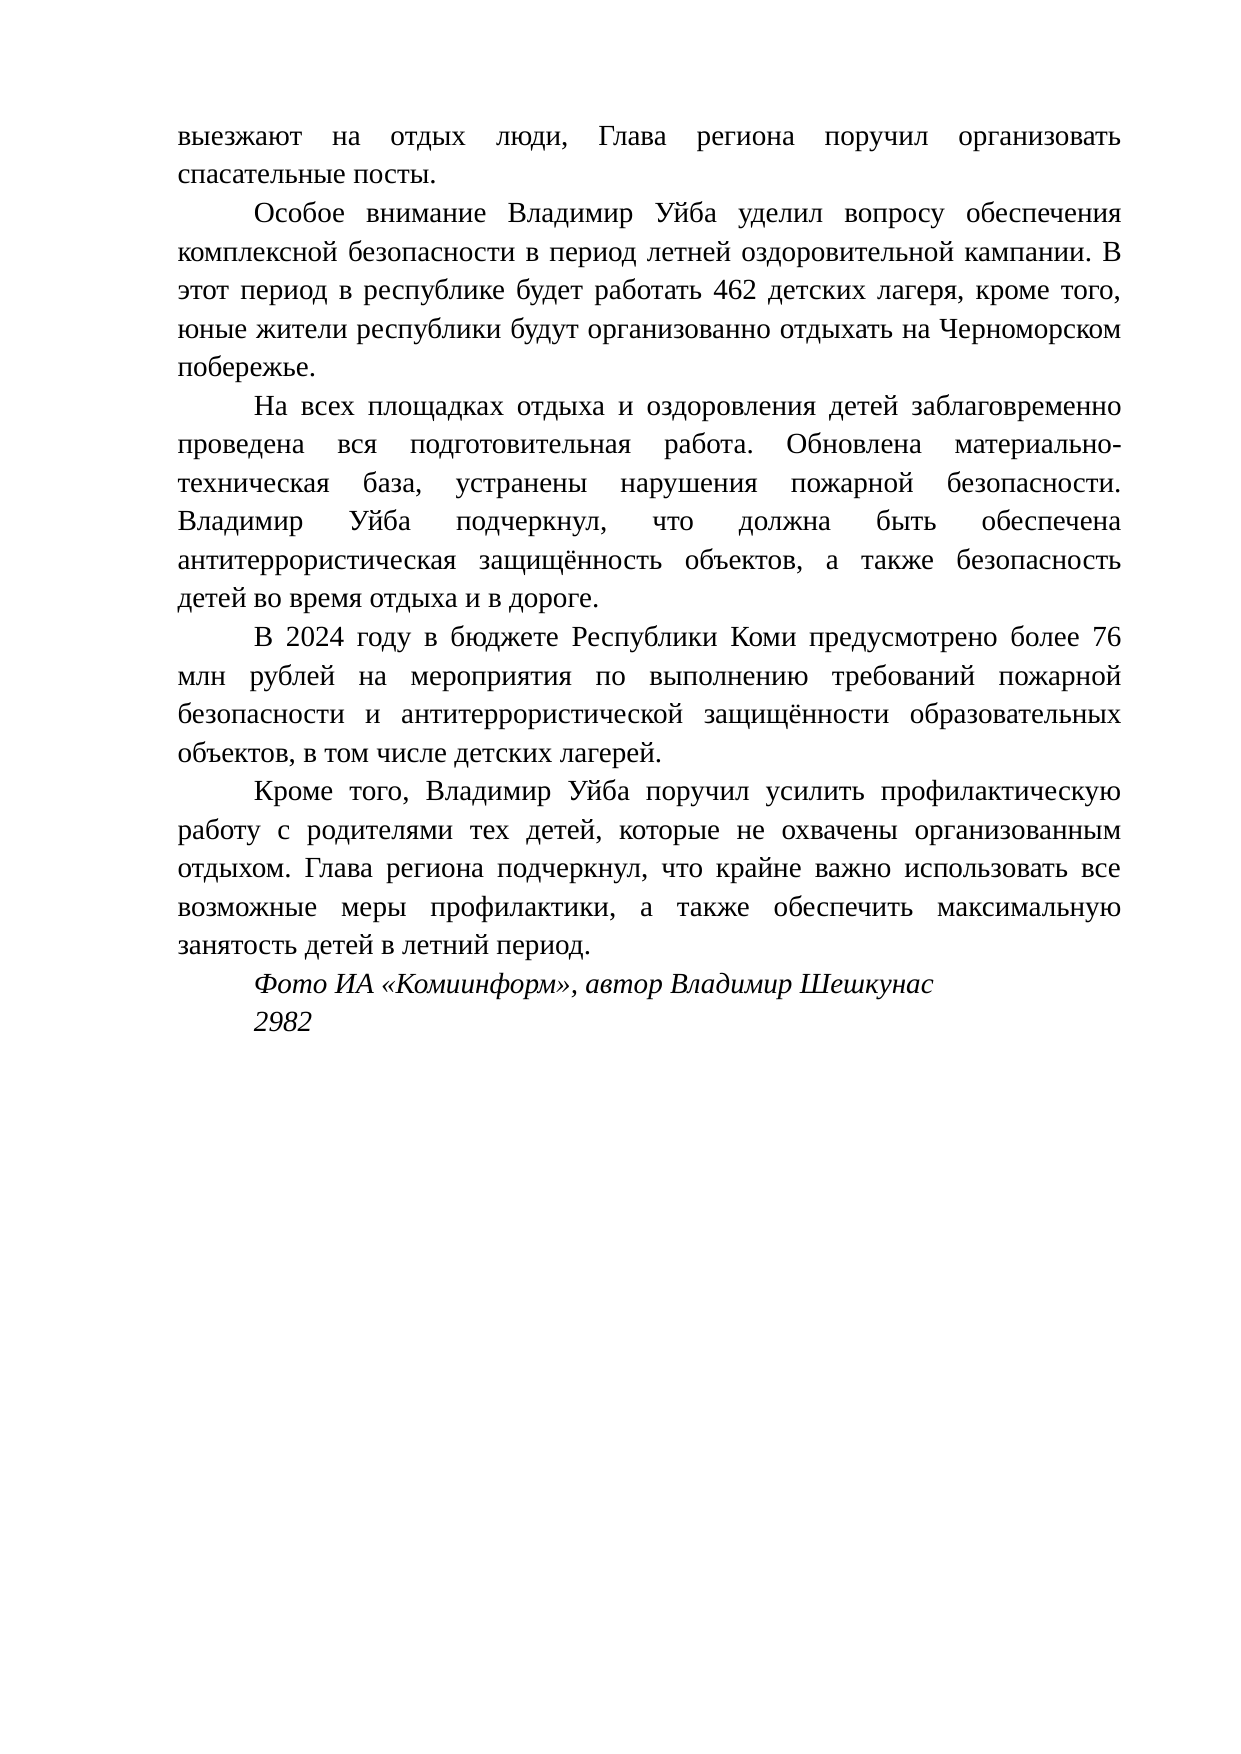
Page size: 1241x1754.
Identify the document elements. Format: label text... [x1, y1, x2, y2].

text Фото ИА «Комиинформ», автор Владимир Шешкунас [177, 966, 1122, 999]
text Кроме того, Владимир Уйба поручил усилить профилактическую работу с родителями тех детей, которые не охвачены организованным отдыхом. Глава региона подчеркнул, что крайне важно использовать все возможные меры профилактики, а также обеспечить максимальную занятость детей в летний период. [177, 773, 1122, 961]
text Особое внимание Владимир Уйба уделил вопросу обеспечения комплексной безопасности в период летней оздоровительной кампании. В этот период в республике будет работать 462 детских лагеря, кроме того, юные жители республики будут организованно отдыхать на Черноморском побережье. [177, 195, 1122, 383]
text На всех площадках отдыха и оздоровления детей заблаговременно проведена вся подготовительная работа. Обновлена материально-техническая база, устранены нарушения пожарной безопасности. Владимир Уйба подчеркнул, что должна быть обеспечена антитеррористическая защищённость объектов, а также безопасность детей во время отдыха и в дороге. [177, 388, 1122, 614]
text 2982 [177, 1004, 1122, 1038]
text выезжают на отдых люди, Глава региона поручил организовать спасательные посты. [177, 118, 1122, 190]
text В 2024 году в бюджете Республики Коми предусмотрено более 76 млн рублей на мероприятия по выполнению требований пожарной безопасности и антитеррористической защищённости образовательных объектов, в том числе детских лагерей. [177, 619, 1122, 768]
